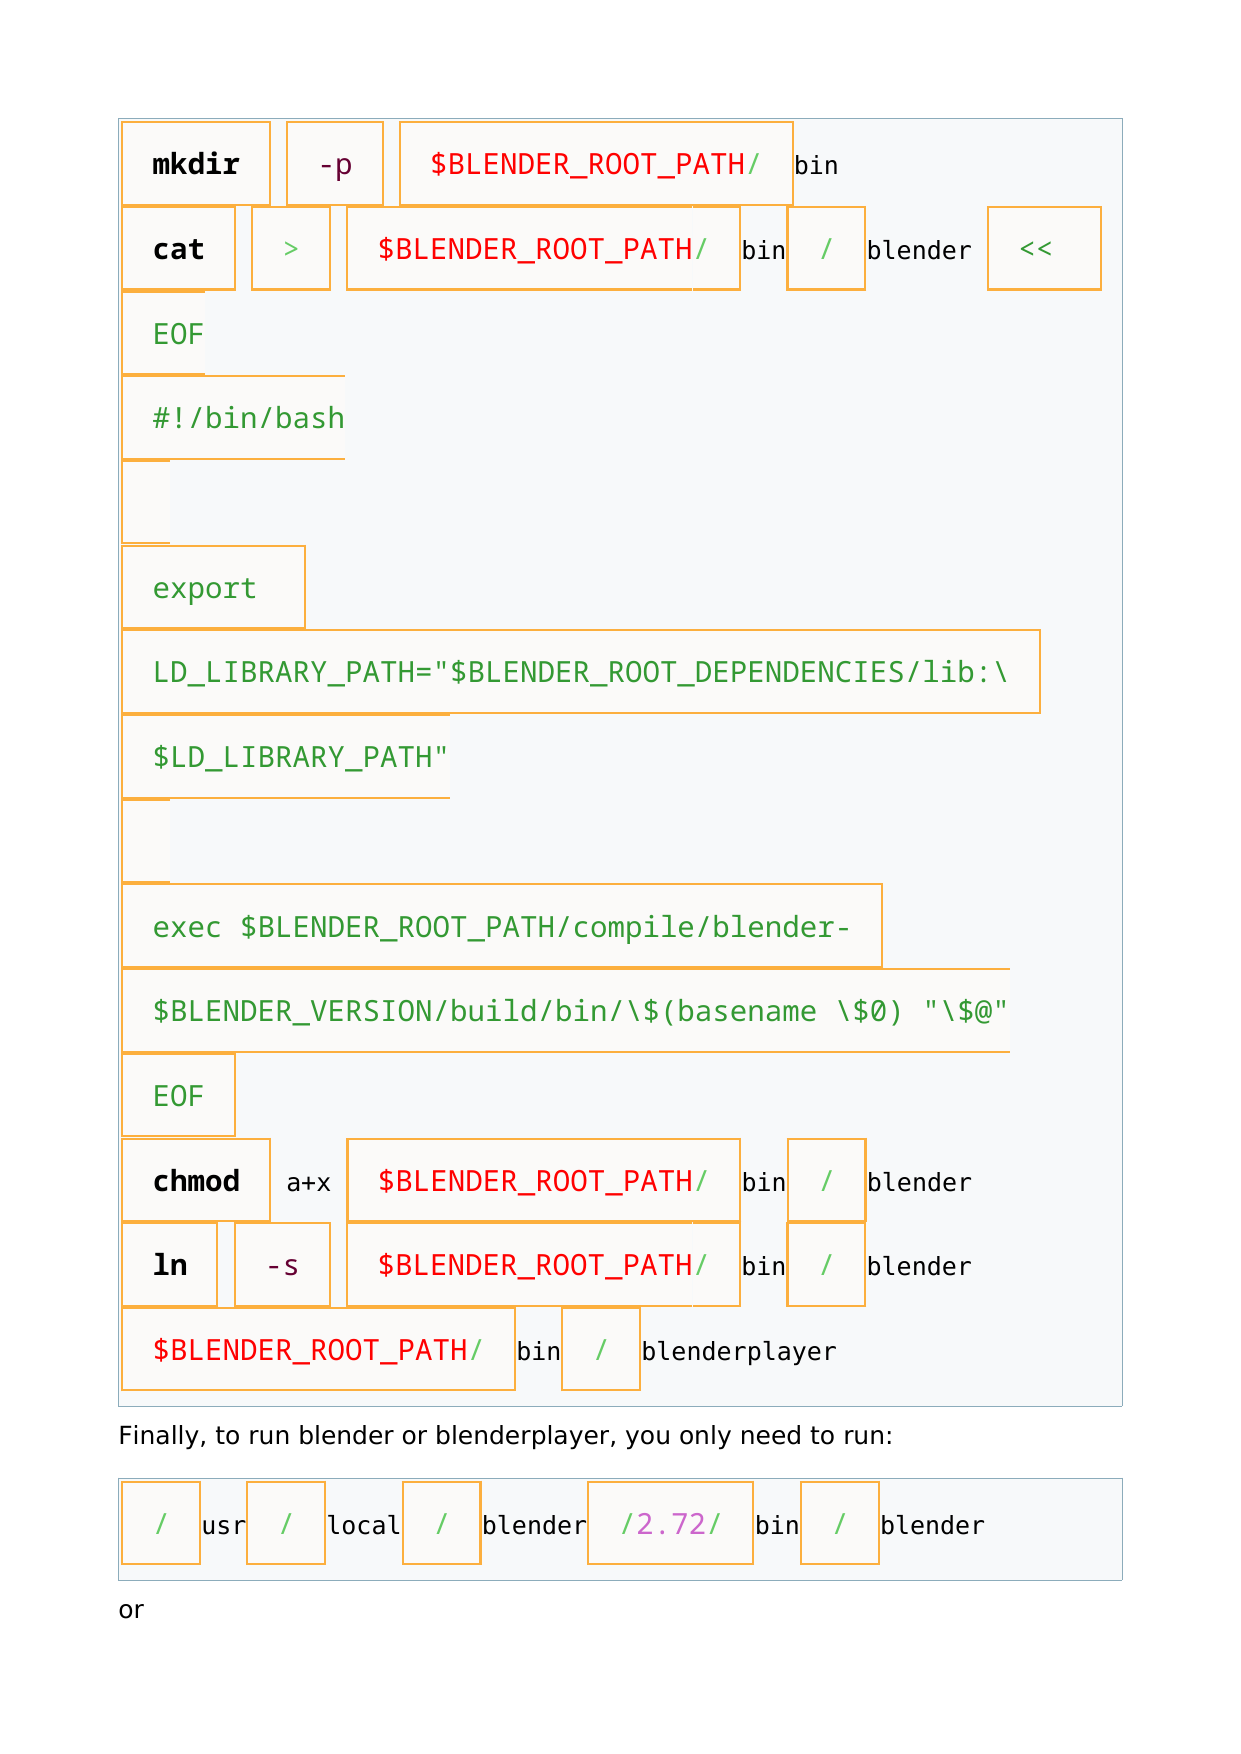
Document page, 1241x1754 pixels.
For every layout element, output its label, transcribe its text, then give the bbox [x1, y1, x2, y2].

table_header /usr/local/blender/2.72/bin/blender [119, 1479, 1122, 1580]
table_header mkdir -p $BLENDER_ROOT_PATH/bin cat > $BLENDER_ROOT_PATH/bin/blender << EOF #!/bin/bash export LD_LIBRARY_PATH="$BLENDER_ROOT_DEPENDENCIES/lib:\$LD_LIBRARY_PATH" exec $BLENDER_ROOT_PATH/compile/blender-$BLENDER_VERSION/build/bin/\$(basename \$0) "\$@" EOF chmod a+x $BLENDER_ROOT_PATH/bin/blender ln -s $BLENDER_ROOT_PATH/bin/blender $BLENDER_ROOT_PATH/bin/blenderplayer [119, 119, 1122, 1406]
text or [118, 1595, 1122, 1624]
text Finally, to run blender or blenderplayer, you only need to run: [118, 1421, 1122, 1450]
